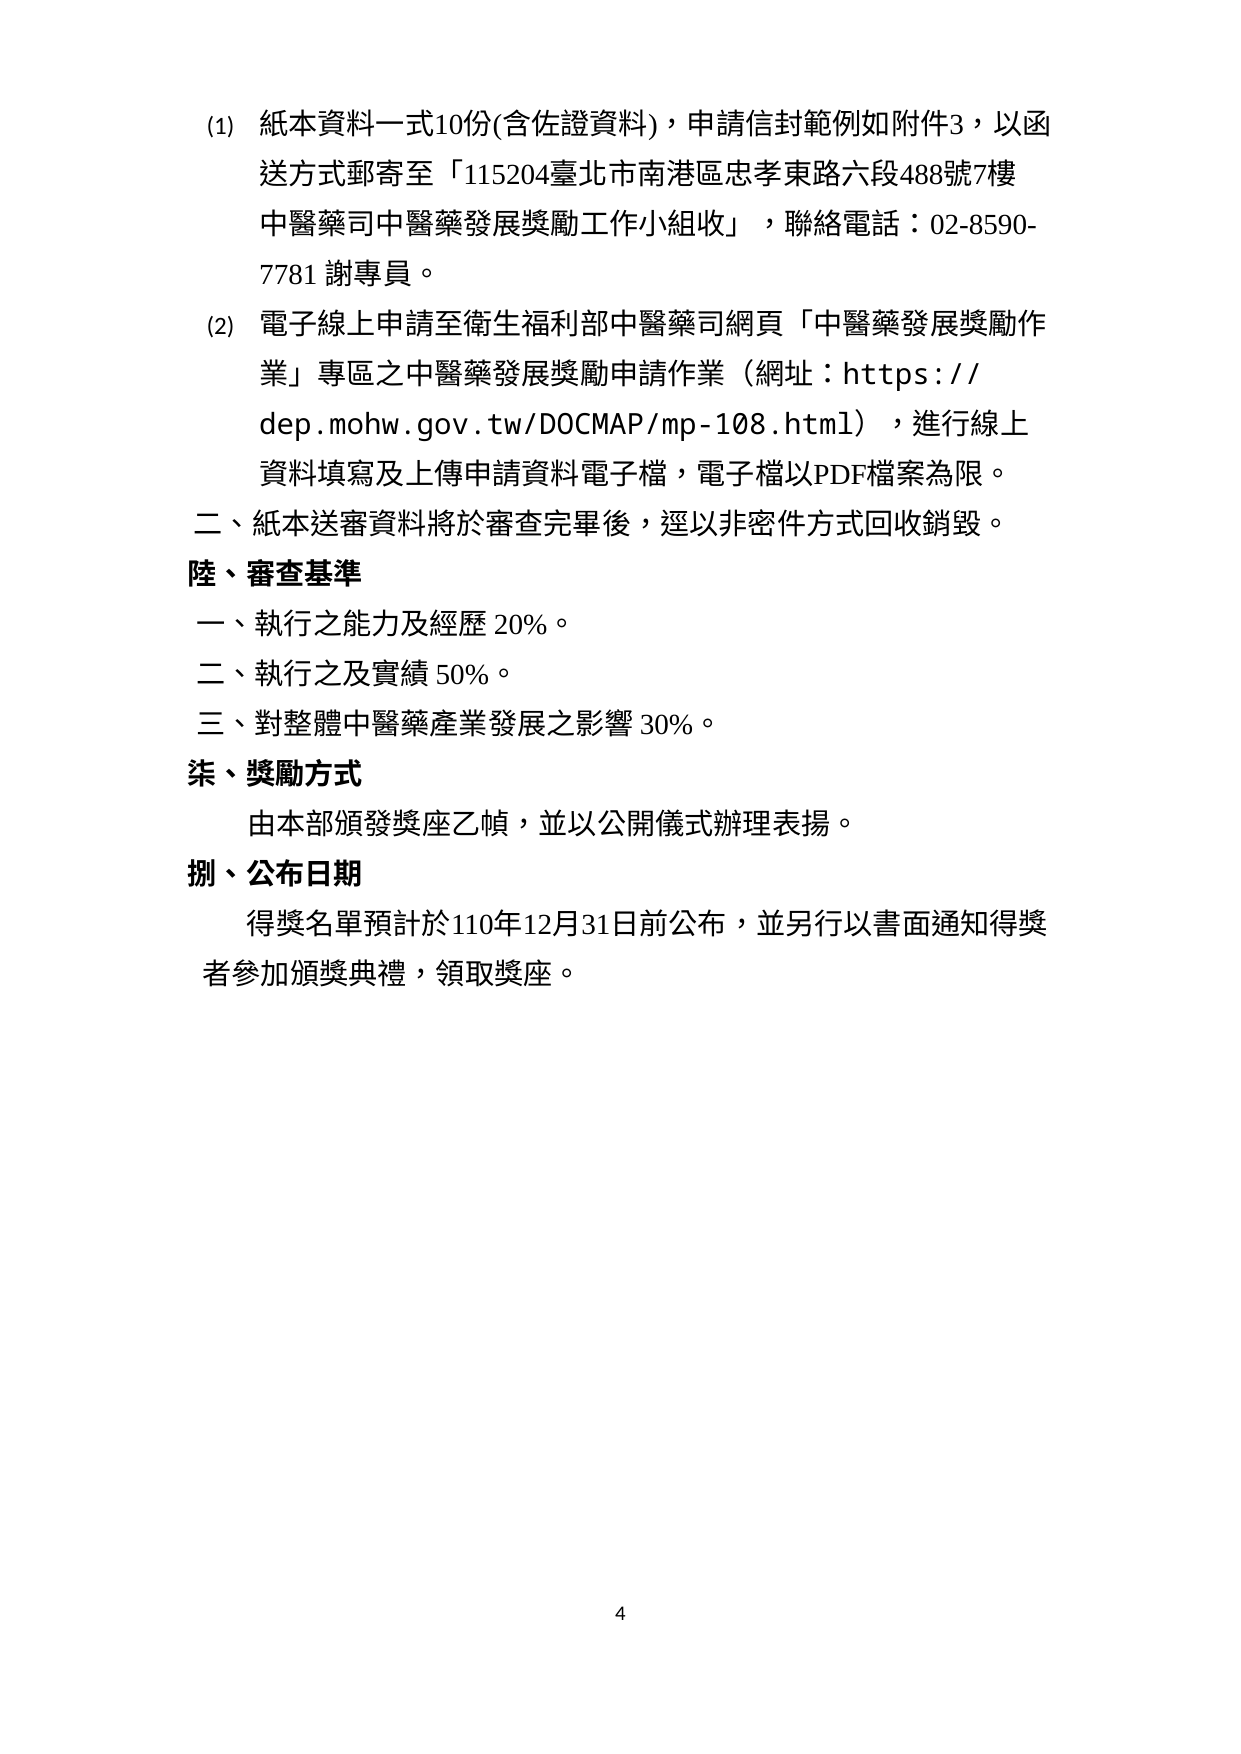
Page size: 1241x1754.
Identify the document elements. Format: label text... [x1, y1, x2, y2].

text 得獎名單預計於110年12月31日前公布，並另行以書面通知得獎者參加頒獎典禮，領取獎座。 [202, 894, 1053, 994]
text 二、執行之及實績50%。 [196, 644, 1053, 694]
list 紙本資料一式10份(含佐證資料)，申請信封範例如附件3，以函送方式郵寄至「115204臺北市南港區忠孝東路六段488號7樓 中醫藥司中醫藥發展獎勵工作小組收」，聯絡電話：02-8590-7781 謝專員。 [206, 94, 1053, 294]
text 捌、公布日期 [187, 844, 1053, 894]
text 一、執行之能力及經歷20%。 [196, 594, 1053, 644]
text 由本部頒發獎座乙幀，並以公開儀式辦理表揚。 [247, 794, 1053, 844]
text 柒、獎勵方式 [187, 744, 1053, 794]
text 二、紙本送審資料將於審查完畢後，逕以非密件方式回收銷毀。 [193, 494, 1053, 544]
text 陸、審查基準 [187, 544, 1053, 594]
list 電子線上申請至衛生福利部中醫藥司網頁「中醫藥發展獎勵作業」專區之中醫藥發展獎勵申請作業（網址：https://dep.mohw.gov.tw/DOCMAP/mp-108.html），進行線上資料填寫及上傳申請資料電子檔，電子檔以PDF檔案為限。 [206, 294, 1053, 494]
text 三、對整體中醫藥產業發展之影響30%。 [196, 694, 1053, 744]
